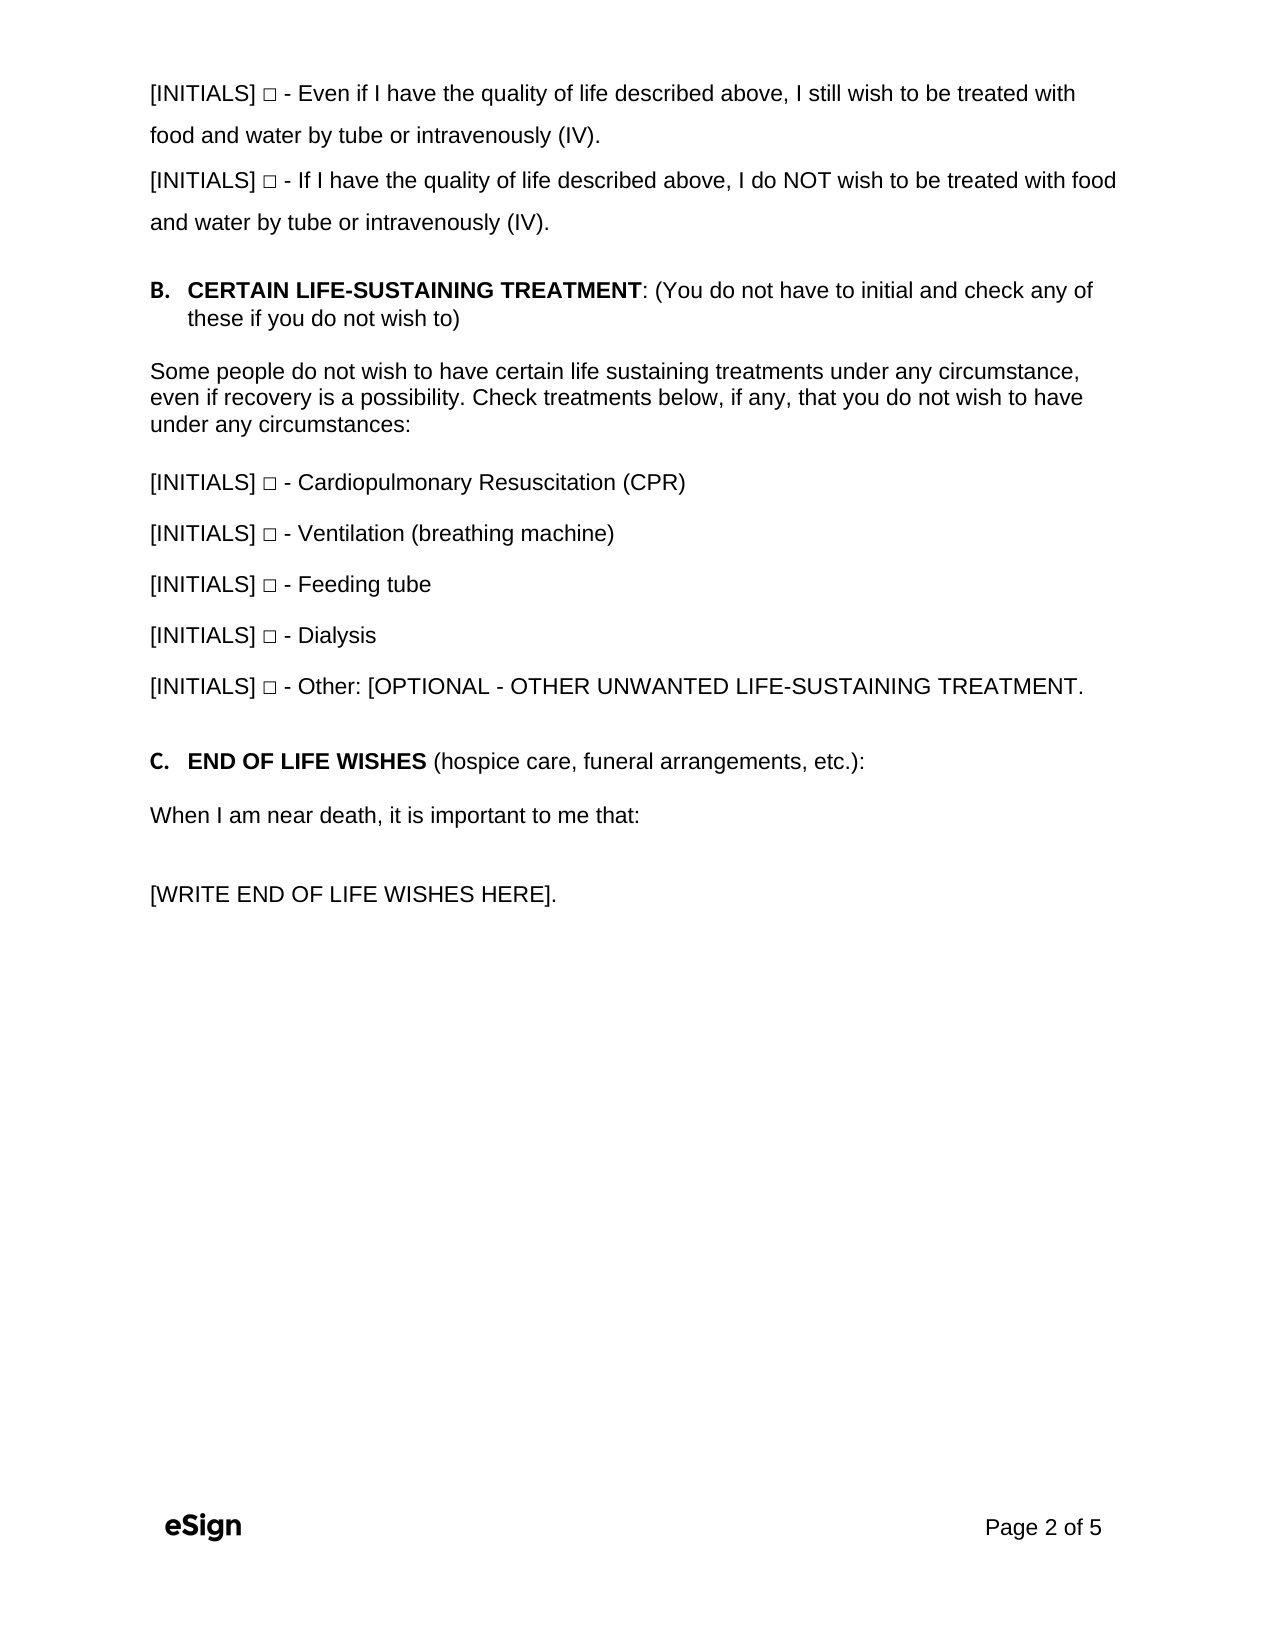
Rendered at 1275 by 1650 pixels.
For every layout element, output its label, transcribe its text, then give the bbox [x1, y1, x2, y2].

text [INITIALS] ☐ - Cardiopulmonary Resuscitation (CPR) [150, 463, 1125, 497]
text When I am near death, it is important to me that: [150, 802, 1125, 828]
text [WRITE END OF LIFE WISHES HERE]. [150, 881, 1125, 907]
text [INITIALS] ☐ - Feeding tube [150, 565, 1125, 599]
text [INITIALS] ☐ - Even if I have the quality of life described above, I still wish to be treated with food and water by tube or intravenously (IV). [150, 75, 1125, 148]
text [INITIALS] ☐ - Other: [OPTIONAL - OTHER UNWANTED LIFE-SUSTAINING TREATMENT. [150, 667, 1125, 702]
text Some people do not wish to have certain life sustaining treatments under any circumstance, even if recovery is a possibility. Check treatments below, if any, that you do not wish to have under any circumstances: [150, 358, 1125, 437]
text [INITIALS] ☐ - Ventilation (breathing machine) [150, 514, 1125, 548]
list END OF LIFE WISHES (hospice care, funeral arrangements, etc.): [150, 745, 1125, 775]
text [INITIALS] ☐ - If I have the quality of life described above, I do NOT wish to be treated with food and water by tube or intravenously (IV). [150, 162, 1125, 235]
text [INITIALS] ☐ - Dialysis [150, 616, 1125, 651]
list CERTAIN LIFE-SUSTAINING TREATMENT: (You do not have to initial and check any of these if you do not wish to) [150, 275, 1125, 332]
